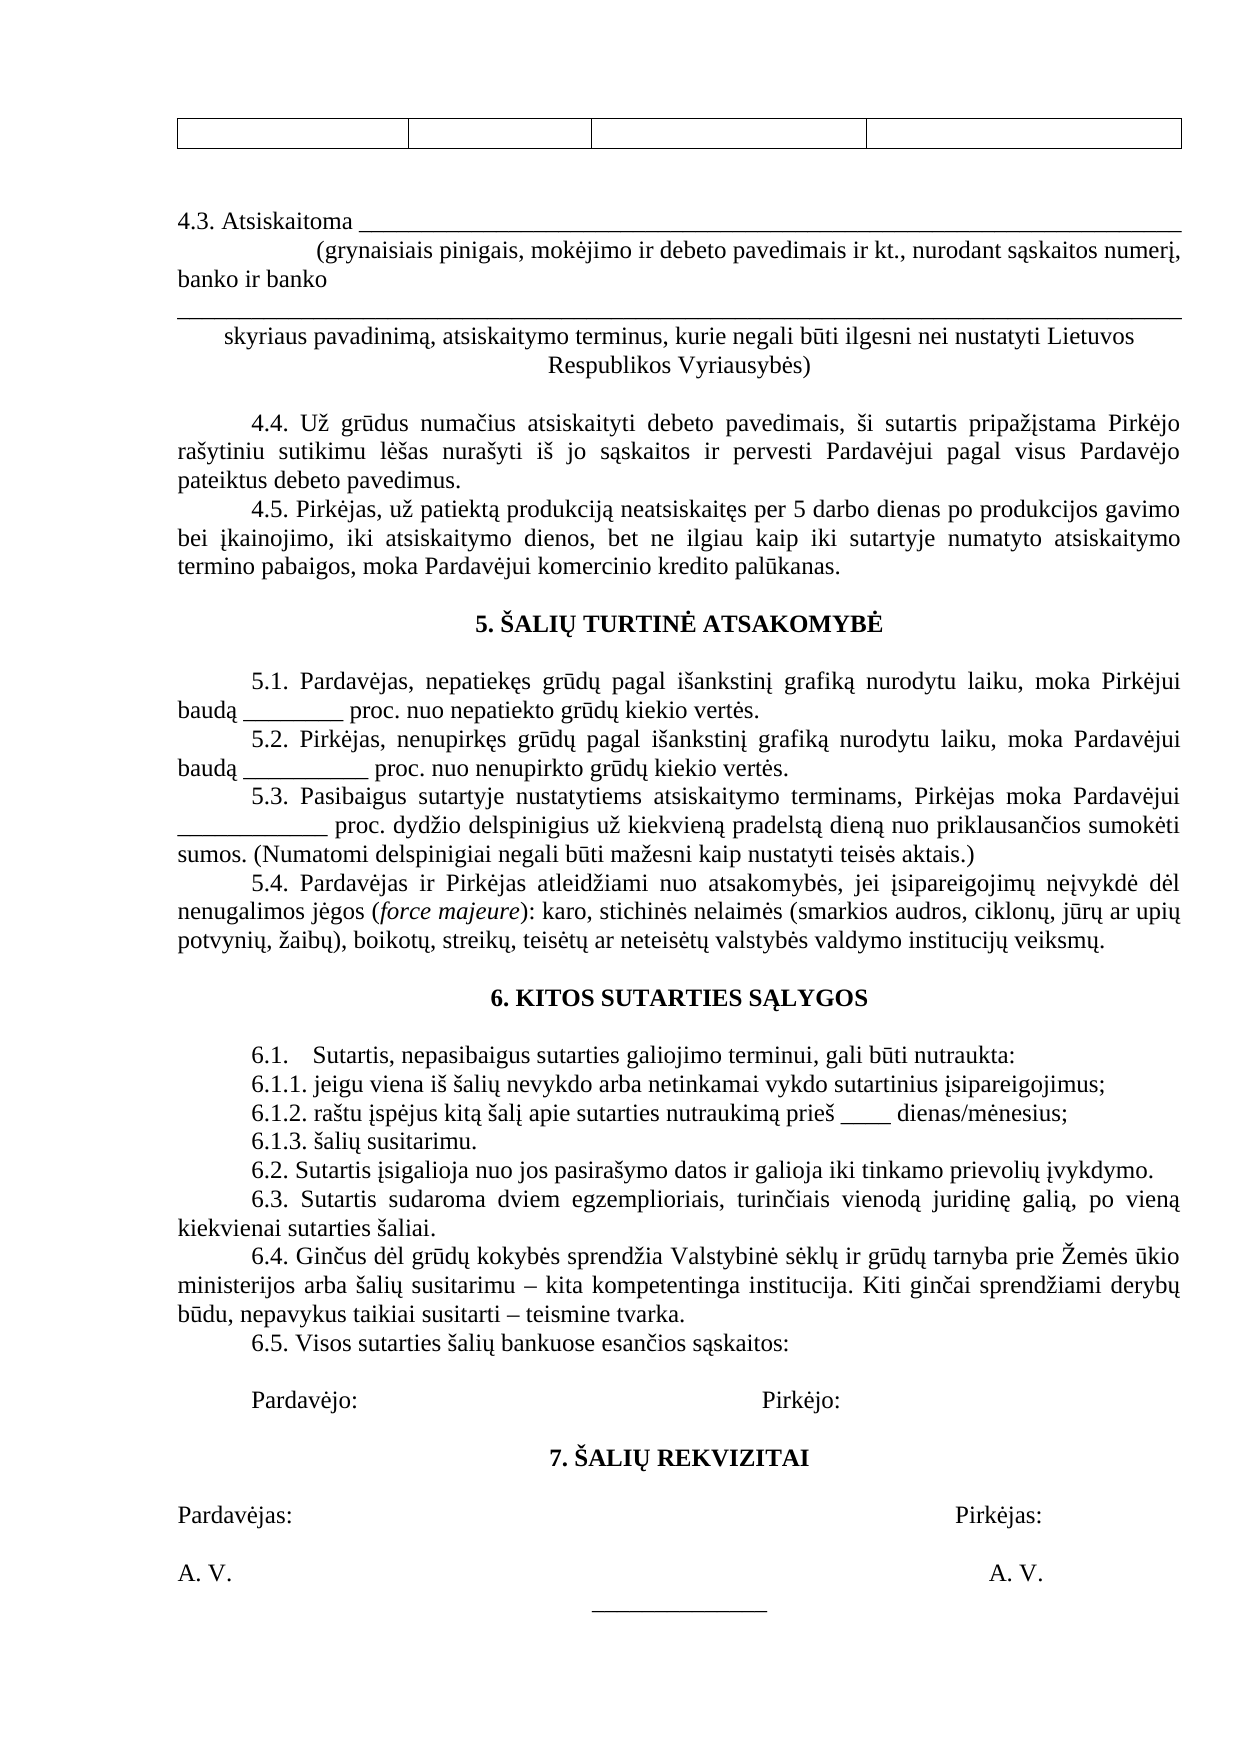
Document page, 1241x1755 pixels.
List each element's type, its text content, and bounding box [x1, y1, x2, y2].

text 4.3. Atsiskaitoma [177, 206, 1181, 235]
text 5.2. Pirkėjas, nenupirkęs grūdų pagal išankstinį grafiką nurodytu laiku, moka Pardavėjui baudą __________ proc. nuo nenupirkto grūdų kiekio vertės. [177, 724, 1181, 781]
table_cell [409, 119, 591, 148]
text 5.3. Pasibaigus sutartyje nustatytiems atsiskaitymo terminams, Pirkėjas moka Pardavėjui ____________ proc. dydžio delspinigius už kiekvieną pradelstą dieną nuo priklausančios sumokėti sumos. (Numatomi delspinigiai negali būti mažesni kaip nustatyti teisės aktais.) [177, 781, 1181, 868]
text A. V. A. V. [177, 1558, 1181, 1586]
text 6.3. Sutartis sudaroma dviem egzemplioriais, turinčiais vienodą juridinę galią, po vieną kiekvienai sutarties šaliai. [177, 1184, 1181, 1241]
table_cell [178, 119, 408, 148]
text 6.5. Visos sutarties šalių bankuose esančios sąskaitos: [177, 1328, 1181, 1356]
text 7. ŠALIŲ REKVIZITAI [177, 1443, 1181, 1471]
text Pardavėjas: Pirkėjas: [177, 1500, 1181, 1529]
text 6.2. Sutartis įsigalioja nuo jos pasirašymo datos ir galioja iki tinkamo prievolių įvykdymo. [177, 1155, 1181, 1184]
text 6.4. Ginčus dėl grūdų kokybės sprendžia Valstybinė sėklų ir grūdų tarnyba prie Žemės ūkio ministerijos arba šalių susitarimu – kita kompetentinga institucija. Kiti ginčai sprendžiami derybų būdu, nepavykus taikiai susitarti – teismine tvarka. [177, 1241, 1181, 1328]
table_cell [592, 119, 866, 148]
text 6. KITOS SUTARTIES SĄLYGOS [177, 983, 1181, 1011]
text 4.4. Už grūdus numačius atsiskaityti debeto pavedimais, ši sutartis pripažįstama Pirkėjo rašytiniu sutikimu lėšas nurašyti iš jo sąskaitos ir pervesti Pardavėjui pagal visus Pardavėjo pateiktus debeto pavedimus. [177, 408, 1181, 494]
text 6.1.2. raštu įspėjus kitą šalį apie sutarties nutraukimą prieš ____ dienas/mėnesius; [177, 1098, 1181, 1126]
text 6.1.1. jeigu viena iš šalių nevykdo arba netinkamai vykdo sutartinius įsipareigojimus; [177, 1069, 1181, 1098]
text 5.4. Pardavėjas ir Pirkėjas atleidžiami nuo atsakomybės, jei įsipareigojimų neįvykdė dėl nenugalimos jėgos (force majeure): karo, stichinės nelaimės (smarkios audros, ciklonų, jūrų ar upių potvynių, žaibų), boikotų, streikų, teisėtų ar neteisėtų valstybės valdymo institucijų veiksmų. [177, 868, 1181, 954]
text (grynaisiais pinigais, mokėjimo ir debeto pavedimais ir kt., nurodant sąskaitos numerį, banko ir banko [177, 235, 1181, 293]
text 6.1. Sutartis, nepasibaigus sutarties galiojimo terminui, gali būti nutraukta: [177, 1040, 1181, 1069]
text ______________ [177, 1586, 1181, 1615]
text 4.5. Pirkėjas, už patiektą produkciją neatsiskaitęs per 5 darbo dienas po produkcijos gavimo bei įkainojimo, iki atsiskaitymo dienos, bet ne ilgiau kaip iki sutartyje numatyto atsiskaitymo termino pabaigos, moka Pardavėjui komercinio kredito palūkanas. [177, 494, 1181, 580]
text skyriaus pavadinimą, atsiskaitymo terminus, kurie negali būti ilgesni nei nustatyti Lietuvos Respublikos Vyriausybės) [177, 321, 1181, 379]
text 5. ŠALIŲ TURTINĖ ATSAKOMYBĖ [177, 609, 1181, 638]
table_cell [867, 119, 1181, 148]
text 5.1. Pardavėjas, nepatiekęs grūdų pagal išankstinį grafiką nurodytu laiku, moka Pirkėjui baudą ________ proc. nuo nepatiekto grūdų kiekio vertės. [177, 666, 1181, 724]
text Pardavėjo: Pirkėjo: [177, 1385, 1181, 1414]
text 6.1.3. šalių susitarimu. [177, 1126, 1181, 1155]
